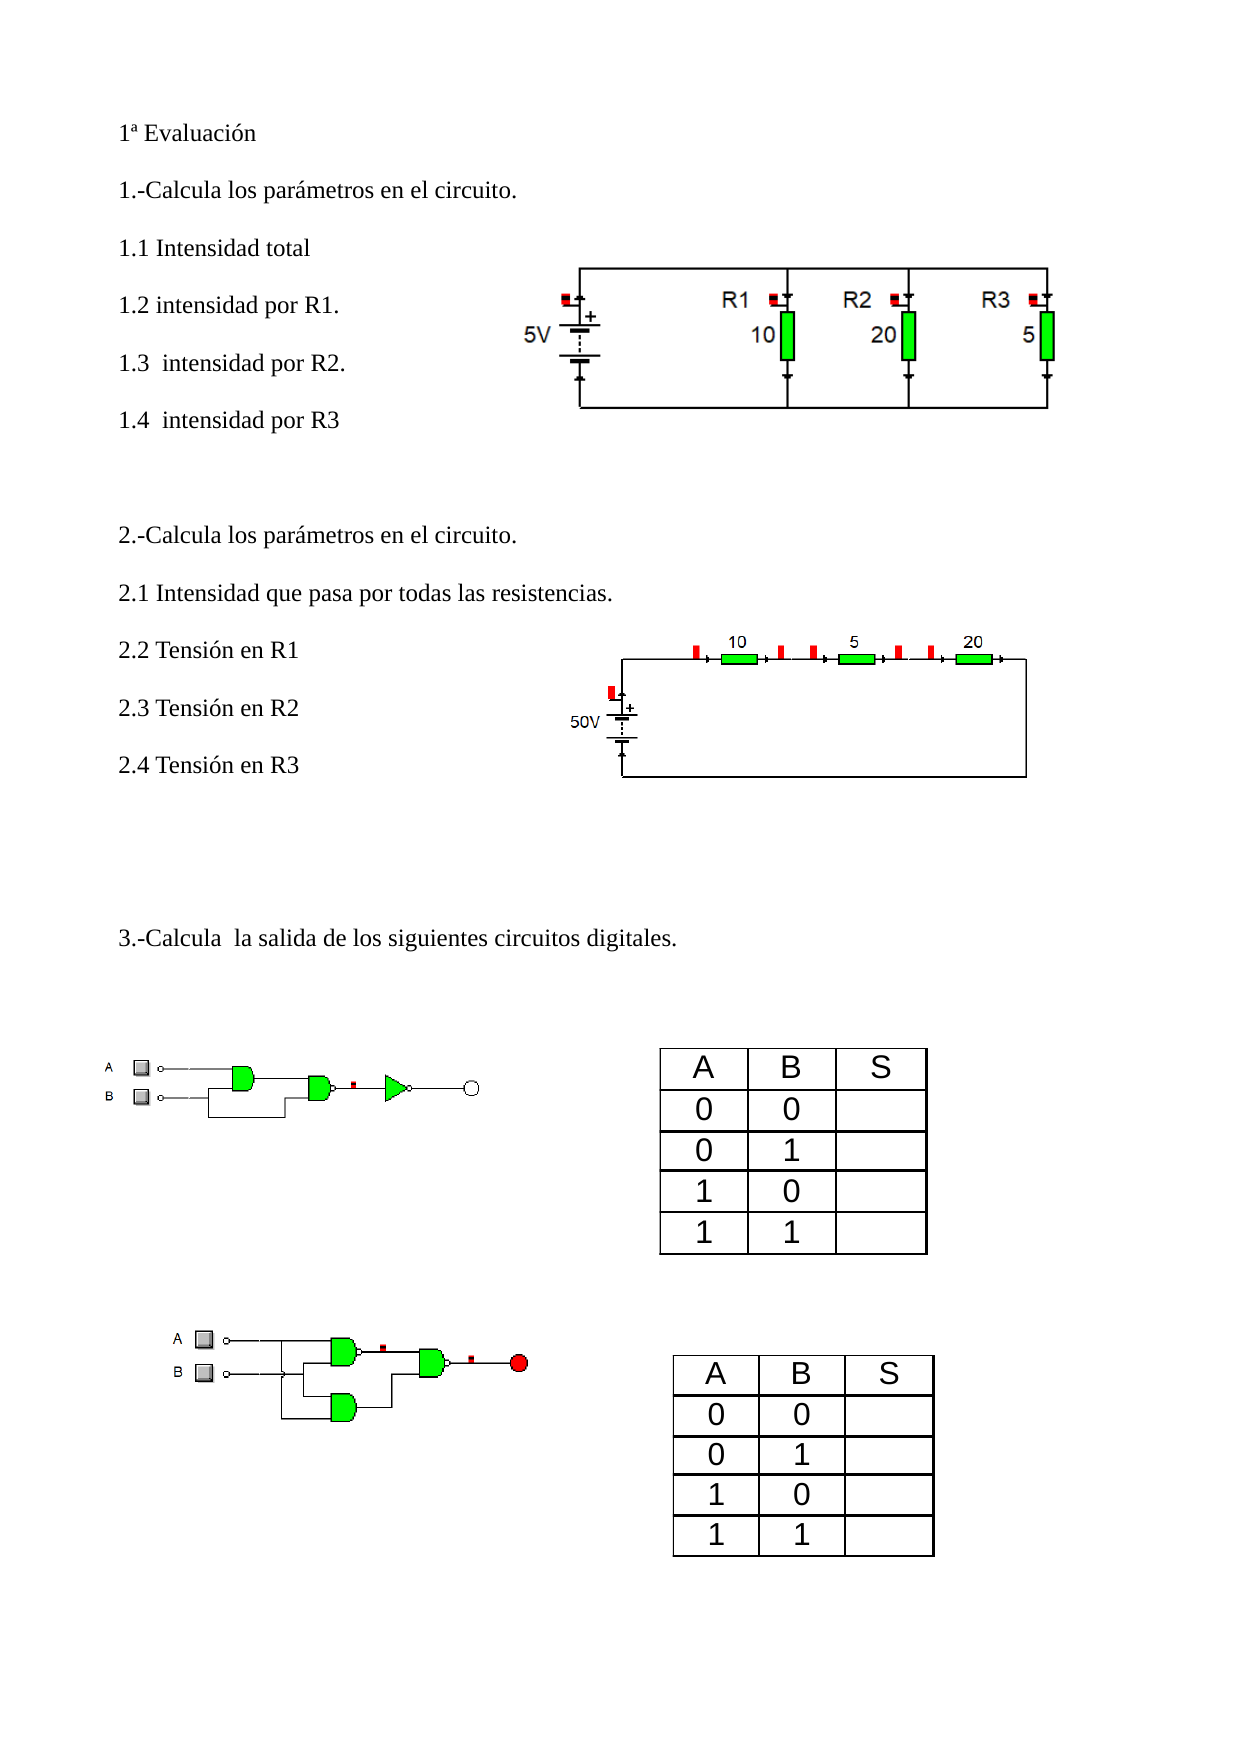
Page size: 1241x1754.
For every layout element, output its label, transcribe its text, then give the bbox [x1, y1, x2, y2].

text [1083, 636, 1122, 664]
text 1.4 intensidad por R3 [118, 406, 1122, 434]
text 1.3 intensidad por R2. [118, 348, 490, 377]
text 1.2 intensidad por R1. [118, 291, 490, 319]
text 2.2 Tensión en R1 [118, 636, 558, 664]
text 2.-Calcula los parámetros en el circuito. [118, 521, 1122, 549]
text 2.1 Intensidad que pasa por todas las resistencias. [118, 578, 1122, 607]
text 2.4 Tensión en R3 [118, 751, 558, 779]
picture [490, 225, 1097, 433]
text 1.1 Intensidad total [118, 233, 490, 262]
text [1097, 348, 1122, 377]
picture [558, 623, 1083, 823]
text 1ª Evaluación [118, 118, 1122, 147]
text 3.-Calcula la salida de los siguientes circuitos digitales. [118, 923, 1122, 952]
text 1.-Calcula los parámetros en el circuito. [118, 176, 1122, 204]
text 2.3 Tensión en R2 [118, 693, 558, 722]
picture [76, 1033, 507, 1137]
picture [148, 1319, 551, 1442]
text [1097, 291, 1122, 319]
text [1097, 233, 1122, 262]
text [1083, 751, 1122, 779]
text [1083, 693, 1122, 722]
